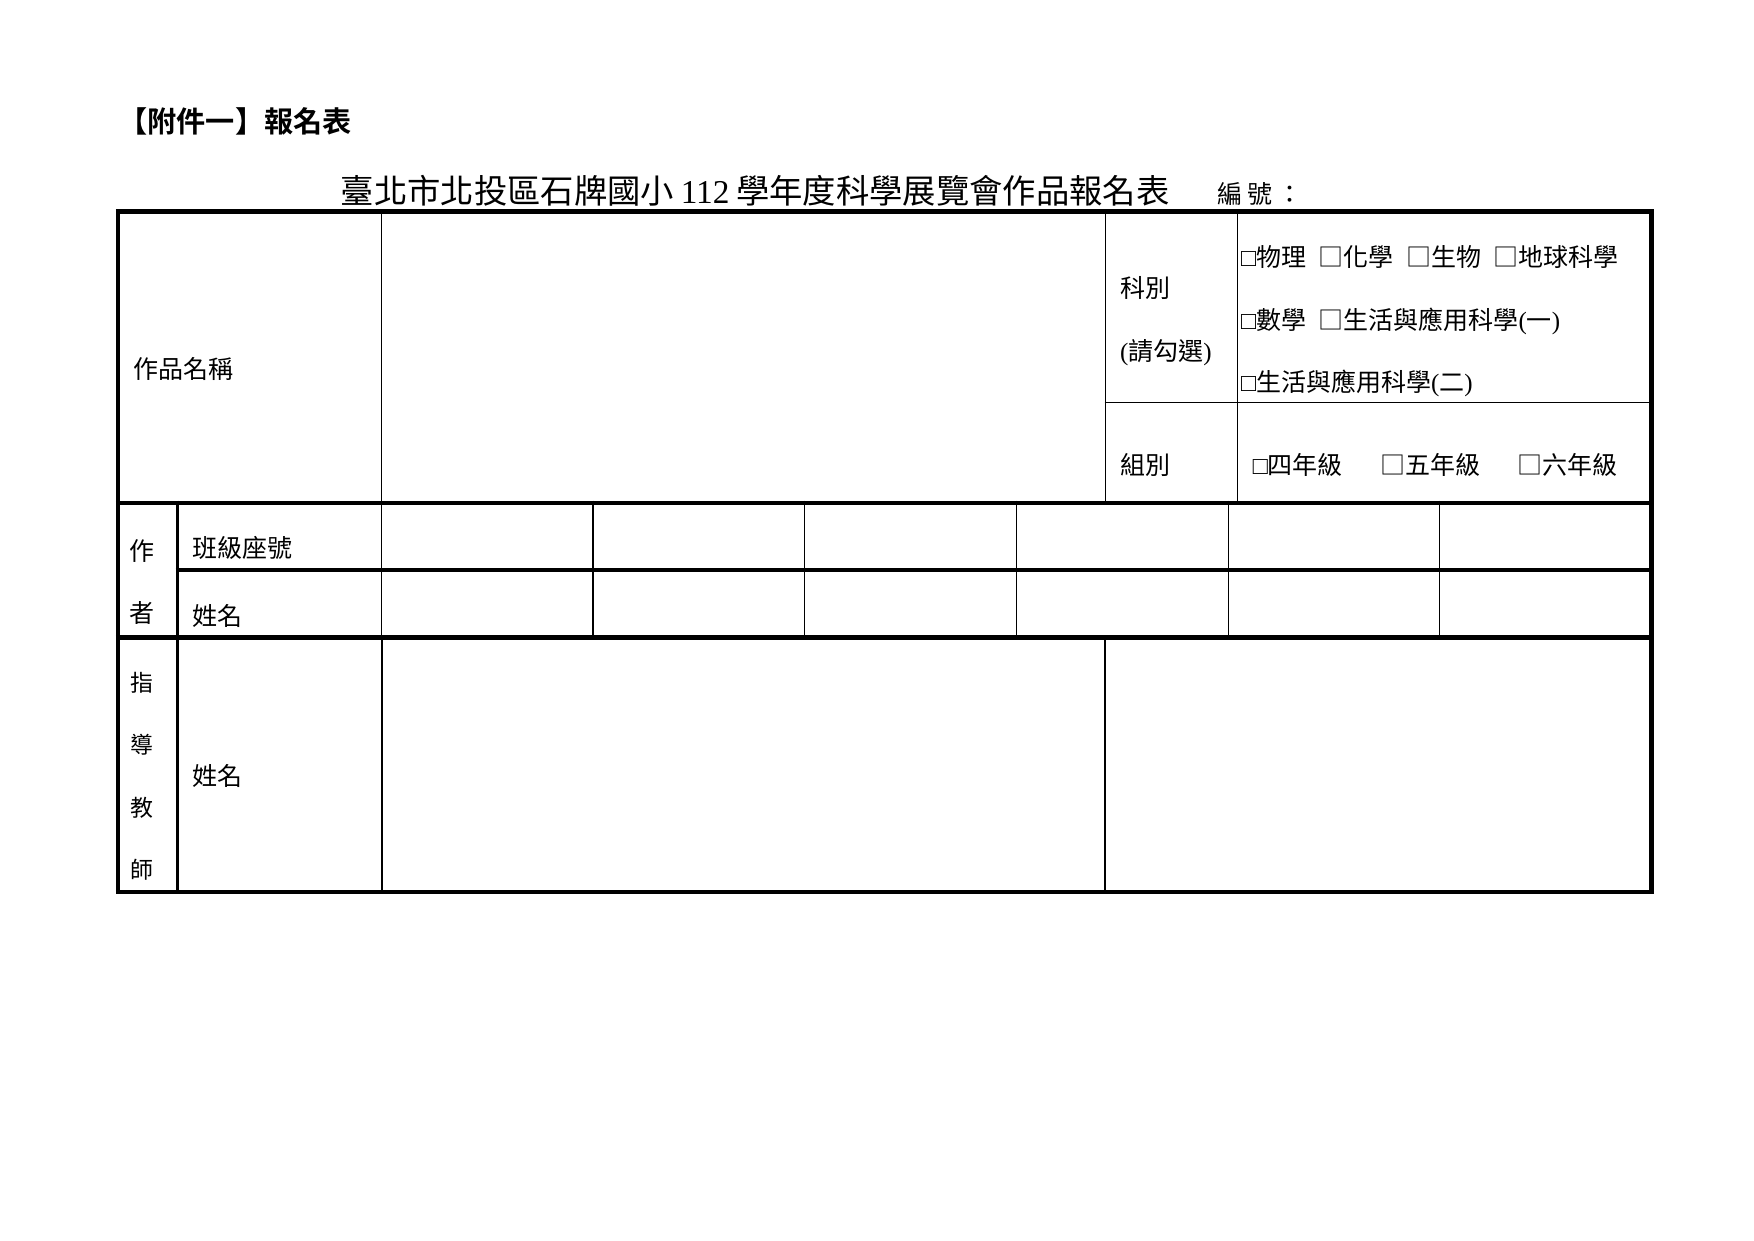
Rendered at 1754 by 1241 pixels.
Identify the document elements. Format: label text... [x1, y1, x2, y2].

table_cell [1017, 505, 1228, 568]
table_cell 組別 [1106, 403, 1237, 501]
table_cell [805, 572, 1016, 635]
table_header □物理 □化學 □生物 □地球科學 □數學 □生活與應用科學(一) □生活與應用科學(二) [1238, 214, 1649, 402]
table_cell 班級座號 [179, 505, 381, 568]
table_cell [382, 572, 592, 635]
table_cell [383, 640, 1104, 889]
table_cell 姓名 [179, 572, 381, 635]
table_cell [594, 572, 804, 635]
table_cell [1017, 572, 1228, 635]
table_header 科別 (請勾選) [1106, 214, 1237, 402]
table_cell 姓名 [179, 640, 381, 889]
table_cell [1229, 572, 1439, 635]
table_cell [382, 505, 592, 568]
table_header 作品名稱 [120, 214, 381, 501]
table_cell [1106, 640, 1649, 889]
table_cell [805, 505, 1016, 568]
text 臺北市北投區石牌國小112學年度科學展覽會作品報名表 編號： [118, 147, 1651, 209]
table_cell [594, 505, 804, 568]
table_cell 作 者 [120, 505, 176, 635]
table_cell 指 導 教 師 [120, 640, 176, 889]
table_cell [1440, 505, 1649, 568]
table_header [382, 214, 1105, 501]
table_cell □四年級 □五年級 □六年級 [1238, 403, 1649, 501]
table_cell [1440, 572, 1649, 635]
text 【附件一】報名表 [118, 98, 1651, 141]
table_cell [1229, 505, 1439, 568]
